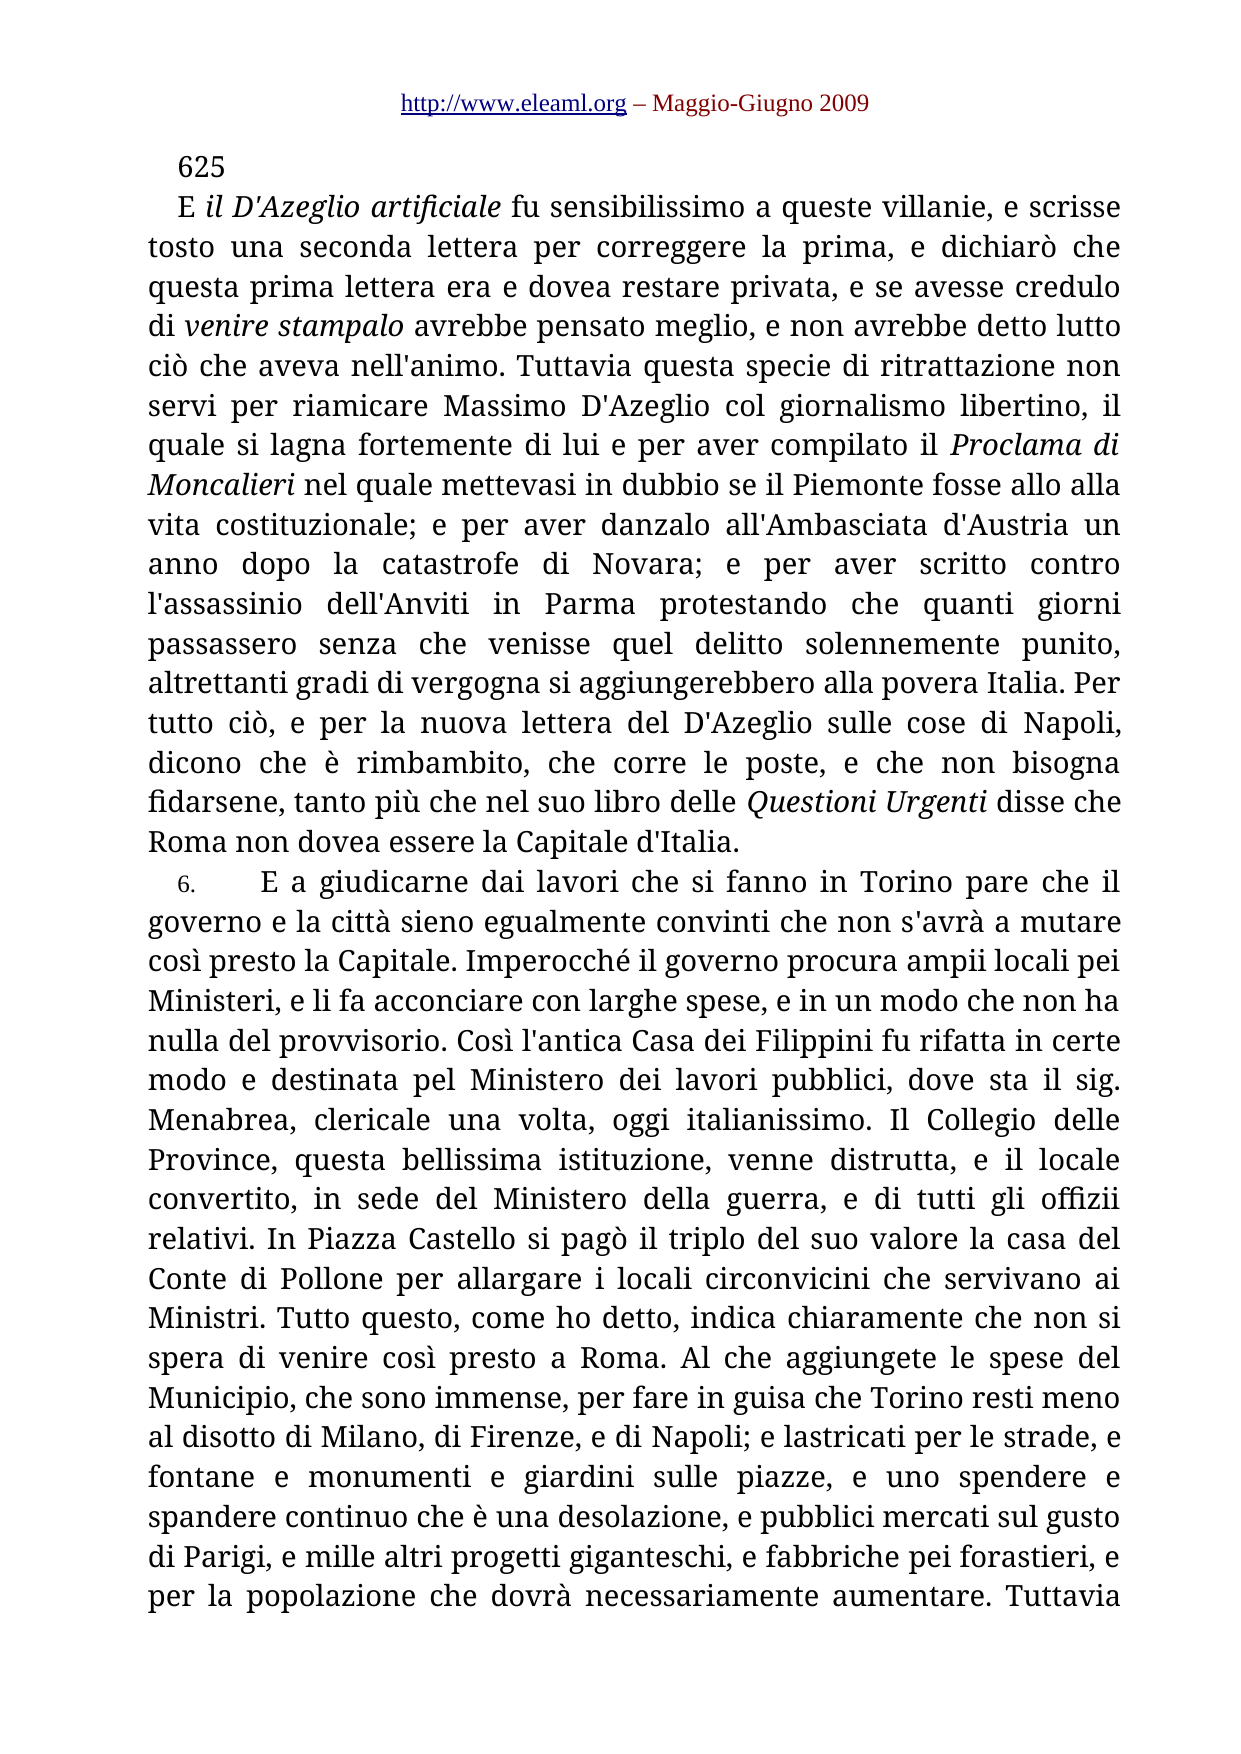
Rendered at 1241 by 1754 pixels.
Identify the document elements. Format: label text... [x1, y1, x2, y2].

list E a giudicarne dai lavori che si fanno in Torino pare che il governo e la città sieno egualmente convinti che non s'avrà a mutare così presto la Capitale. Imperocché il governo procura ampii locali pei Ministeri, e li fa acconciare con larghe spese, e in un modo che non ha nulla del provvisorio. Così l'antica Casa dei Filippini fu rifatta in certe modo e destinata pel Ministero dei lavori pubblici, dove sta il sig. Menabrea, clericale una volta, oggi italianissimo. Il Collegio delle Province, questa bellissima istituzione, venne distrutta, e il locale convertito, in sede del Ministero della guerra, e di tutti gli offizii relativi. In Piazza Castello si pagò il triplo del suo valore la casa del Conte di Pollone per allargare i locali circonvicini che servivano ai Ministri. Tutto questo, come ho detto, indica chiaramente che non si spera di venire così presto a Roma. Al che aggiungete le spese del Municipio, che sono immense, per fare in guisa che Torino resti meno al disotto di Milano, di Firenze, e di Napoli; e lastricati per le strade, e fontane e monumenti e giardini sulle piazze, e uno spendere e spandere continuo che è una desolazione, e pubblici mercati sul gusto di Parigi, e mille altri progetti giganteschi, e fabbriche pei forastieri, e per la popolazione che dovrà necessariamente aumentare. Tuttavia [148, 861, 1122, 1615]
text 625 [148, 147, 1122, 186]
text E il D'Azeglio artificiale fu sensibilissimo a queste villanie, e scrisse tosto una seconda lettera per correggere la prima, e dichiarò che questa prima lettera era e dovea restare privata, e se avesse credulo di venire stampalo avrebbe pensato meglio, e non avrebbe detto lutto ciò che aveva nell'animo. Tuttavia questa specie di ritrattazione non servi per riamicare Massimo D'Azeglio col giornalismo libertino, il quale si lagna fortemente di lui e per aver compilato il Proclama di Moncalieri nel quale mettevasi in dubbio se il Piemonte fosse allo alla vita costituzionale; e per aver danzalo all'Ambasciata d'Austria un anno dopo la catastrofe di Novara; e per aver scritto contro l'assassinio dell'Anviti in Parma protestando che quanti giorni passassero senza che venisse quel delitto solennemente punito, altrettanti gradi di vergogna si aggiungerebbero alla povera Italia. Per tutto ciò, e per la nuova lettera del D'Azeglio sulle cose di Napoli, dicono che è rimbambito, che corre le poste, e che non bisogna fidarsene, tanto più che nel suo libro delle Questioni Urgenti disse che Roma non dovea essere la Capitale d'Italia. [148, 186, 1122, 861]
